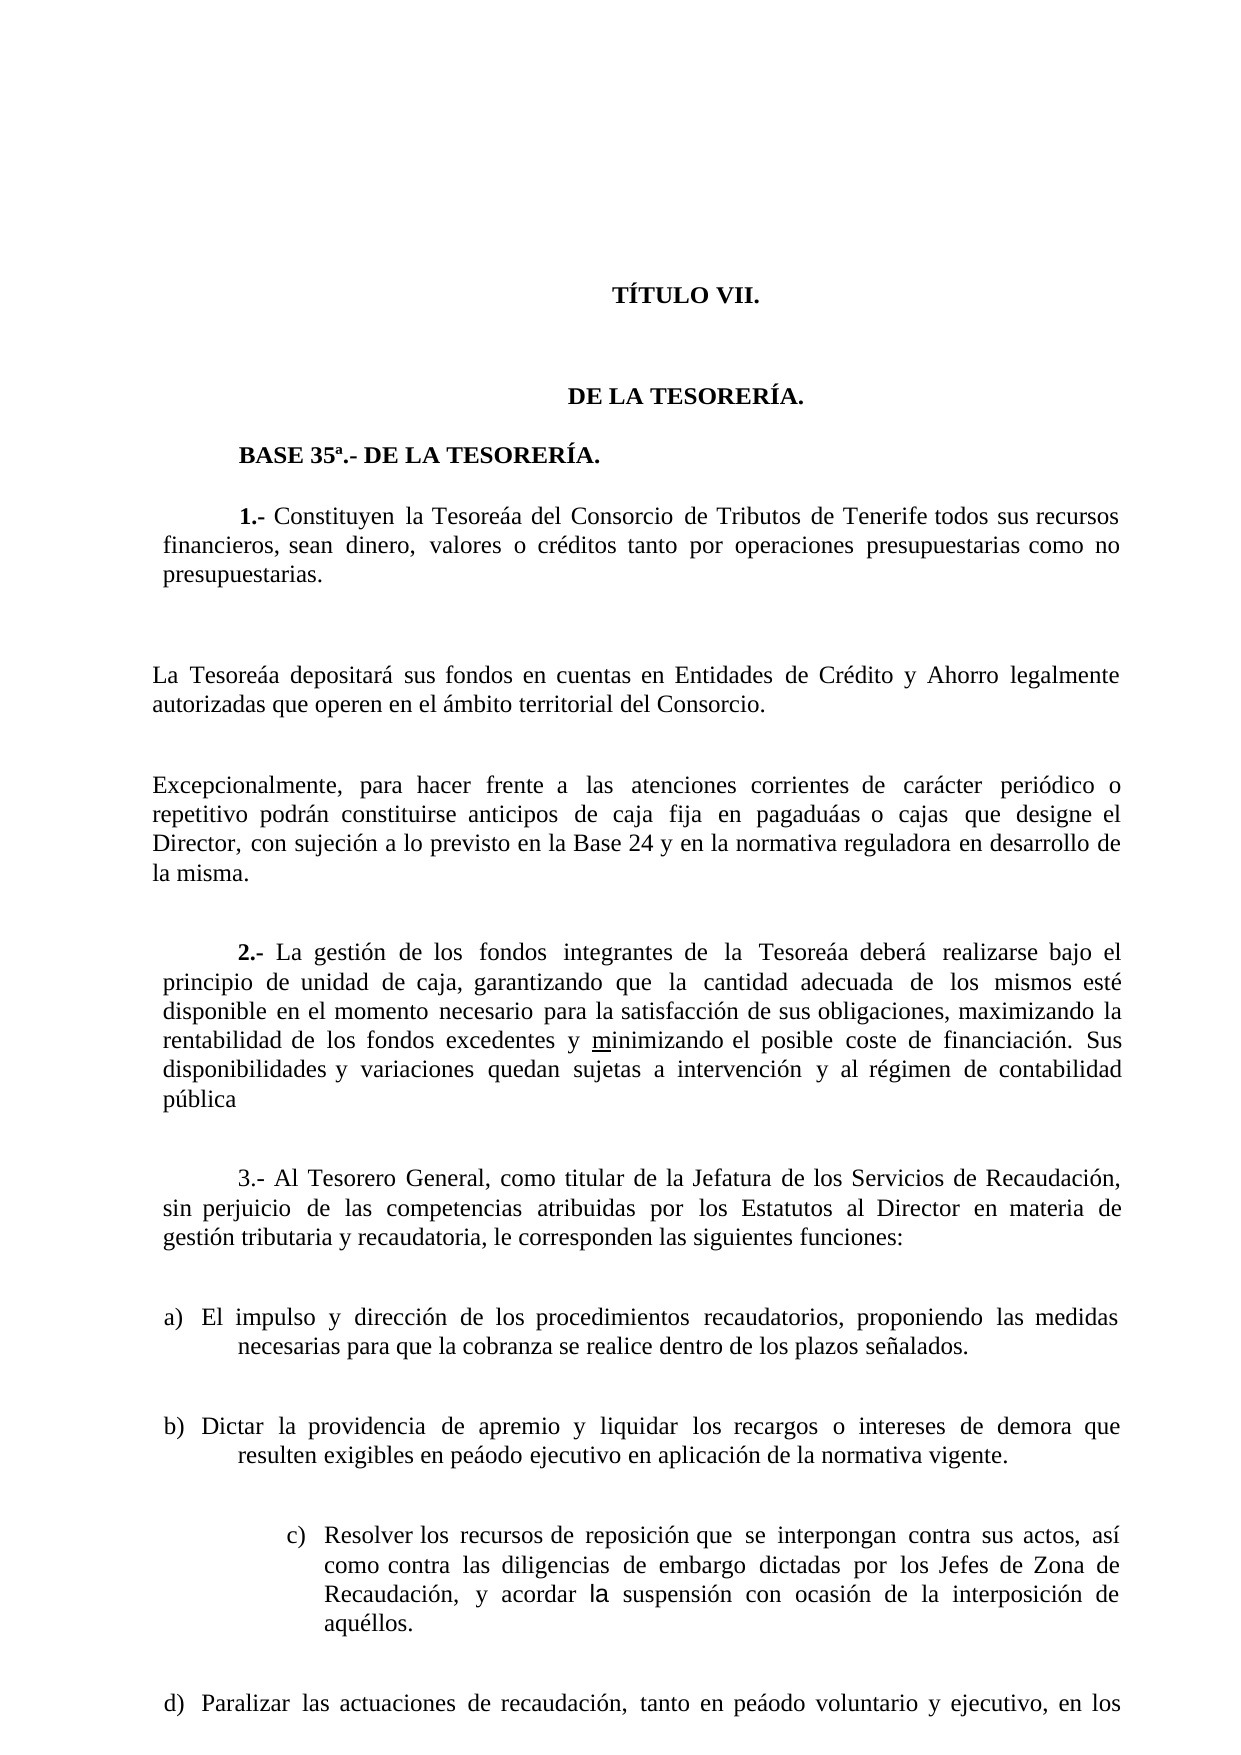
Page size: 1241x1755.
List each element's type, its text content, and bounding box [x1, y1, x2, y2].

list Dictar la providencia de apremio y liquidar los recargos o intereses de demora que resulten exigibles en peáodo ejecutivo en aplicación de la normativa vigente. [163, 1411, 1120, 1469]
text 3.- Al Tesorero General, como titular de la Jefatura de los Servicios de Recaudación, sin perjuicio de las competencias atribuidas por los Estatutos al Director en materia de gestión tributaria y recaudatoria, le corresponden las siguientes funciones: [163, 1163, 1122, 1251]
list Resolver los recursos de reposición que se interpongan contra sus actos, así como contra las diligencias de embargo dictadas por los Jefes de Zona de Recaudación, y acordar la suspensión con ocasión de la interposición de aquéllos. [286, 1521, 1120, 1637]
text 1.- Constituyen la Tesoreáa del Consorcio de Tributos de Tenerife todos sus recursos financieros, sean dinero, valores o créditos tanto por operaciones presupuestarias como no presupuestarias. [163, 501, 1120, 588]
text 2.- La gestión de los fondos integrantes de la Tesoreáa deberá realizarse bajo el principio de unidad de caja, garantizando que la cantidad adecuada de los mismos esté disponible en el momento necesario para la satisfacción de sus obligaciones, maximizando la rentabilidad de los fondos excedentes y minimizando el posible coste de financiación. Sus disponibilidades y variaciones quedan sujetas a intervención y al régimen de contabilidad pública [163, 937, 1122, 1113]
list El impulso y dirección de los procedimientos recaudatorios, proponiendo las medidas necesarias para que la cobranza se realice dentro de los plazos señalados. [163, 1302, 1118, 1359]
text Excepcionalmente, para hacer frente a las atenciones corrientes de carácter periódico o repetitivo podrán constituirse anticipos de caja fija en pagaduáas o cajas que designe el Director, con sujeción a lo previsto en la Base 24 y en la normativa reguladora en desarrollo de la misma. [152, 770, 1121, 886]
text DE LA TESORERÍA. BASE 35ª.- DE LA TESORERÍA. [238, 382, 863, 469]
text TÍTULO VII. [421, 281, 950, 309]
text La Tesoreáa depositará sus fondos en cuentas en Entidades de Crédito y Ahorro legalmente autorizadas que operen en el ámbito territorial del Consorcio. [152, 660, 1120, 718]
list Paralizar las actuaciones de recaudación, tanto en peáodo voluntario y ejecutivo, en los [163, 1688, 1121, 1717]
